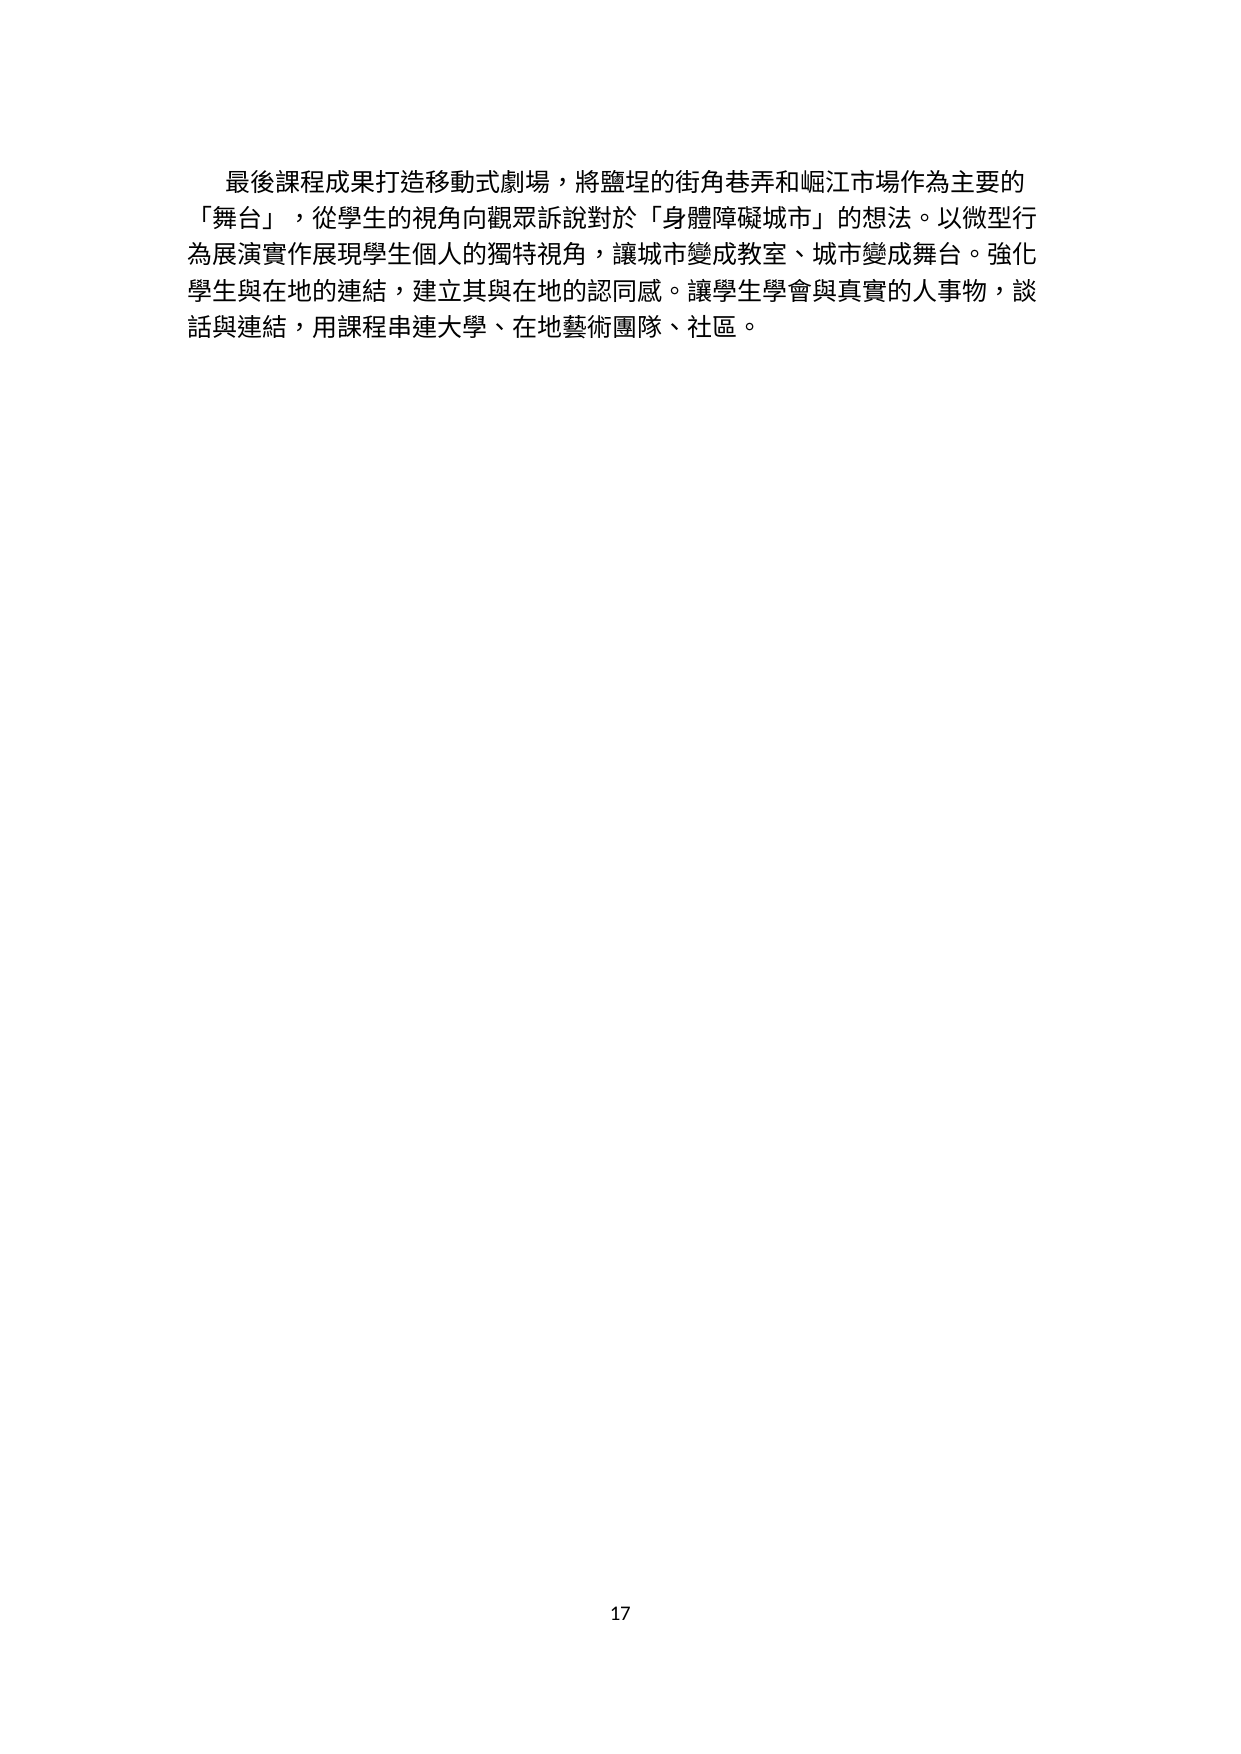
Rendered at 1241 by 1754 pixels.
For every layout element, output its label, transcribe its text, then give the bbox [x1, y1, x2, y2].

list 最後課程成果打造移動式劇場，將鹽埕的街角巷弄和崛江市場作為主要的「舞台」，從學生的視角向觀眾訴說對於「身體障礙城市」的想法。以微型行為展演實作展現學生個人的獨特視角，讓城市變成教室、城市變成舞台。強化學生與在地的連結，建立其與在地的認同感。讓學生學會與真實的人事物，談話與連結，用課程串連大學、在地藝術團隊、社區。 [187, 162, 1053, 344]
